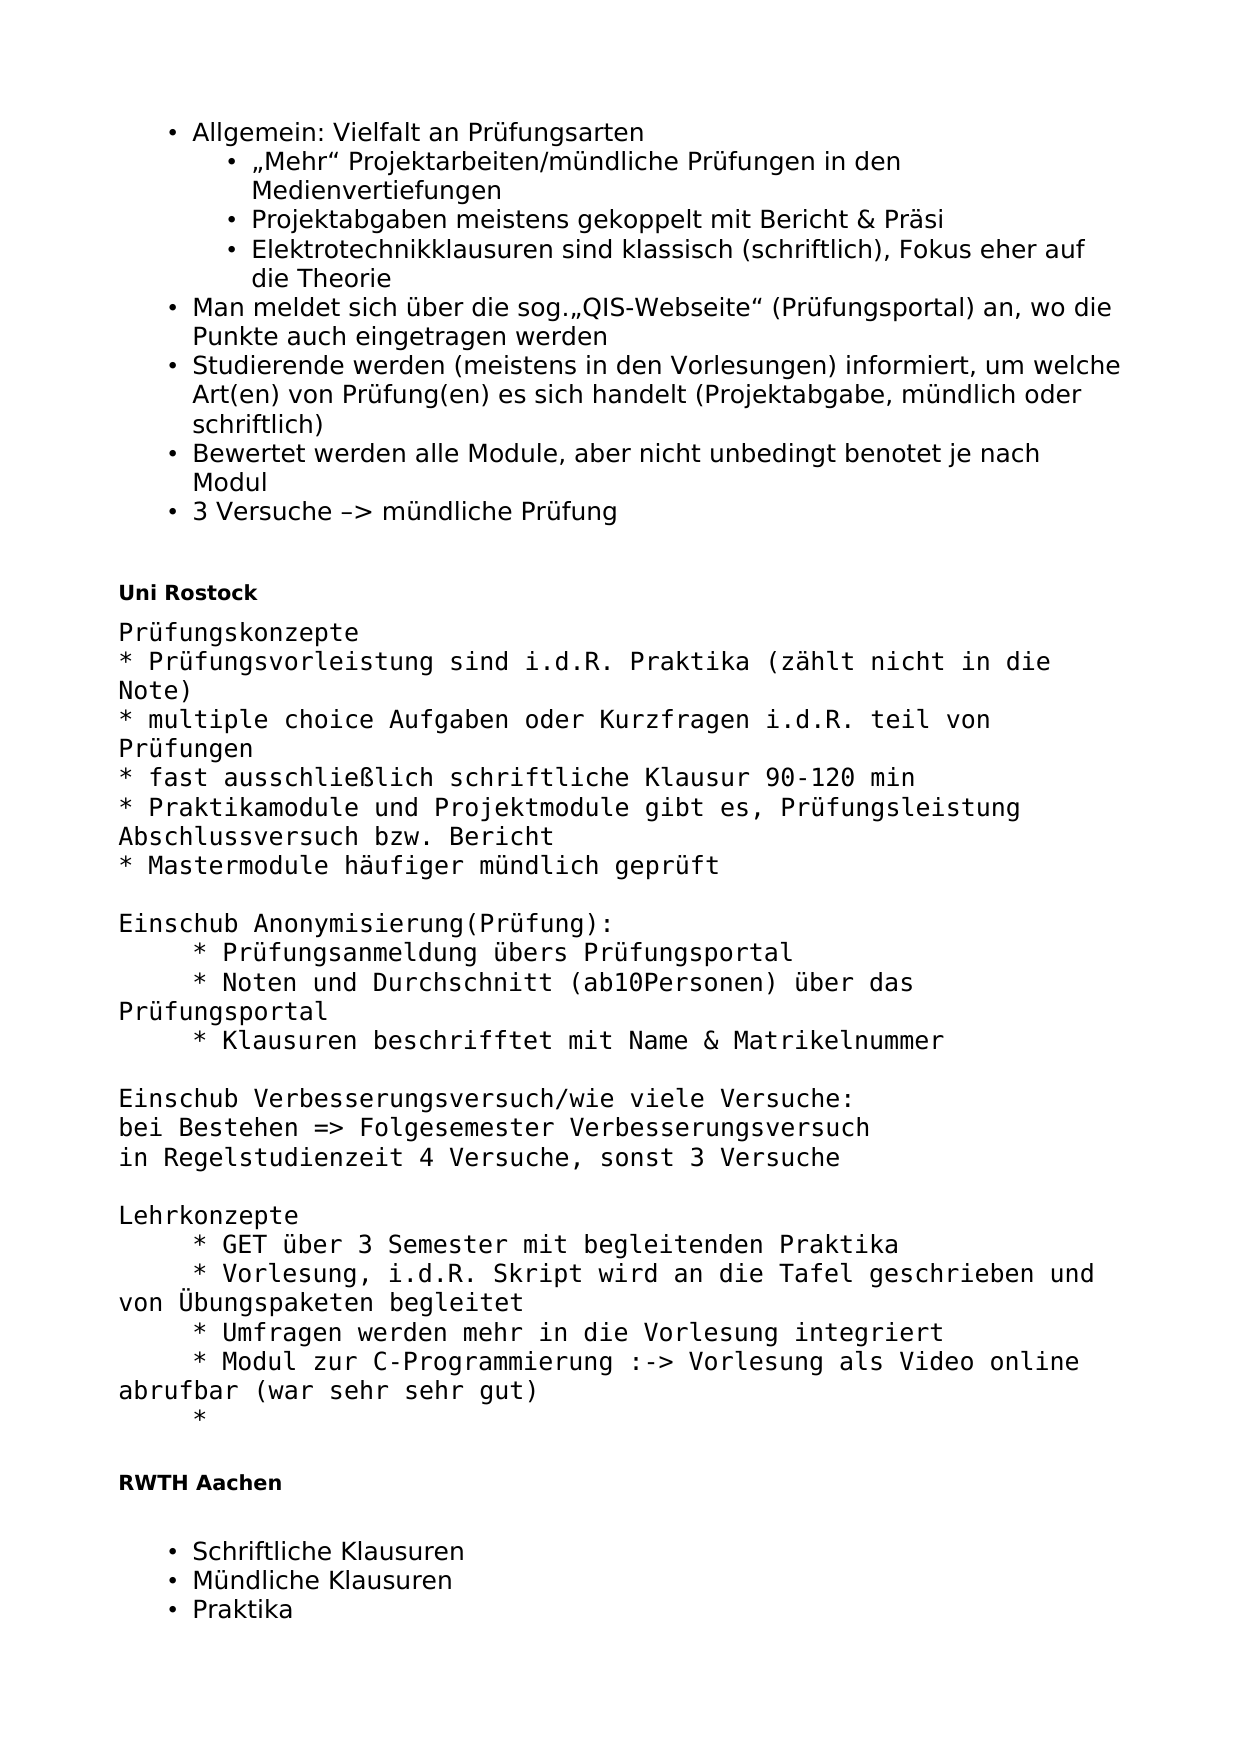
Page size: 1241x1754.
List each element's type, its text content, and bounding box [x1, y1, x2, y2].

list Studierende werden (meistens in den Vorlesungen) informiert, um welche Art(en) von Prüfung(en) es sich handelt (Projektabgabe, mündlich oder schriftlich) [177, 351, 1122, 439]
list Schriftliche Klausuren [177, 1537, 1122, 1567]
list „Mehr“ Projektarbeiten/mündliche Prüfungen in den Medienvertiefungen [236, 147, 1122, 206]
text Prüfungskonzepte * Prüfungsvorleistung sind i.d.R. Praktika (zählt nicht in die Note) * multiple choice Aufgaben oder Kurzfragen i.d.R. teil von Prüfungen * fast ausschließlich schriftliche Klausur 90-120 min * Praktikamodule und Projektmodule gibt es, Prüfungsleistung Abschlussversuch bzw. Bericht * Mastermodule häufiger mündlich geprüft Einschub Anonymisierung(Prüfung): * Prüfungsanmeldung übers Prüfungsportal * Noten und Durchschnitt (ab10Personen) über das Prüfungsportal * Klausuren beschrifftet mit Name & Matrikelnummer Einschub Verbesserungsversuch/wie viele Versuche: bei Bestehen => Folgesemester Verbesserungsversuch in Regelstudienzeit 4 Versuche, sonst 3 Versuche Lehrkonzepte * GET über 3 Semester mit begleitenden Praktika * Vorlesung, i.d.R. Skript wird an die Tafel geschrieben und von Übungspaketen begleitet * Umfragen werden mehr in die Vorlesung integriert * Modul zur C-Programmierung :-> Vorlesung als Video online abrufbar (war sehr sehr gut) * [118, 618, 1122, 1434]
subtitle RWTH Aachen [118, 1471, 1122, 1495]
list Allgemein: Vielfalt an Prüfungsarten [177, 118, 1122, 147]
subtitle Uni Rostock [118, 581, 1122, 605]
list Bewertet werden alle Module, aber nicht unbedingt benotet je nach Modul [177, 439, 1122, 497]
list Projektabgaben meistens gekoppelt mit Bericht & Präsi [236, 206, 1122, 235]
list Praktika [177, 1596, 1122, 1625]
list Man meldet sich über die sog.„QIS-Webseite“ (Prüfungsportal) an, wo die Punkte auch eingetragen werden [177, 293, 1122, 351]
list Mündliche Klausuren [177, 1567, 1122, 1596]
list 3 Versuche –> mündliche Prüfung [177, 497, 1122, 526]
list Elektrotechnikklausuren sind klassisch (schriftlich), Fokus eher auf die Theorie [236, 235, 1122, 293]
